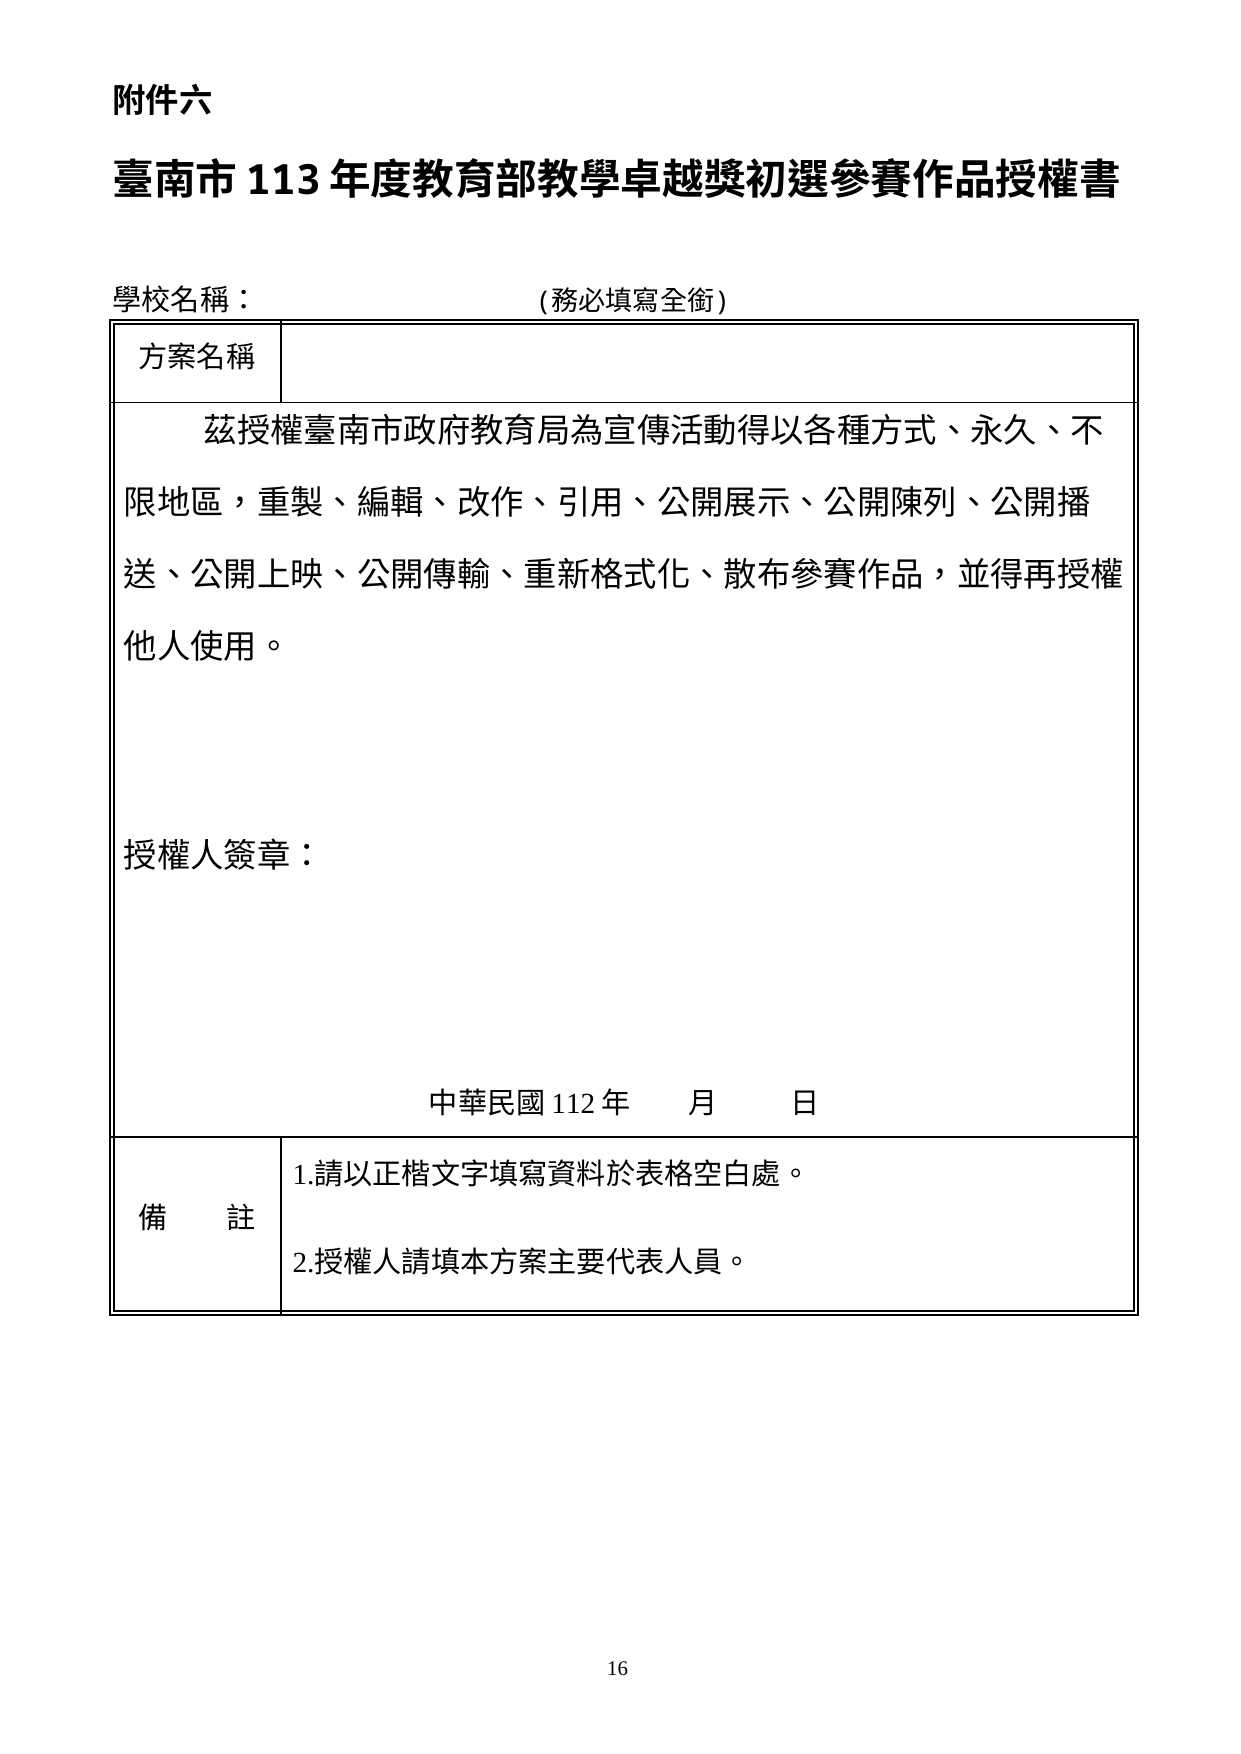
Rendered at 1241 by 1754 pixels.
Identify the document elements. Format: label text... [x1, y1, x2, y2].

text 學校名稱： (務必填寫全銜) [112, 277, 1122, 319]
table_header 方案名稱 [115, 325, 280, 402]
text 臺南市113年度教育部教學卓越獎初選參賽作品授權書 [112, 146, 1122, 207]
table_header [282, 325, 1133, 402]
table_cell 茲授權臺南市政府教育局為宣傳活動得以各種方式、永久、不限地區，重製、編輯、改作、引用、公開展示、公開陳列、公開播送、公開上映、公開傳輸、重新格式化、散布參賽作品，並得再授權他人使用。 授權人簽章： 中華民國112年 月 日 [115, 403, 1133, 1136]
table_cell 備 註 [115, 1138, 280, 1310]
text 附件六 [112, 74, 1122, 122]
table_cell 1.請以正楷文字填寫資料於表格空白處。 2.授權人請填本方案主要代表人員。 [282, 1138, 1133, 1310]
